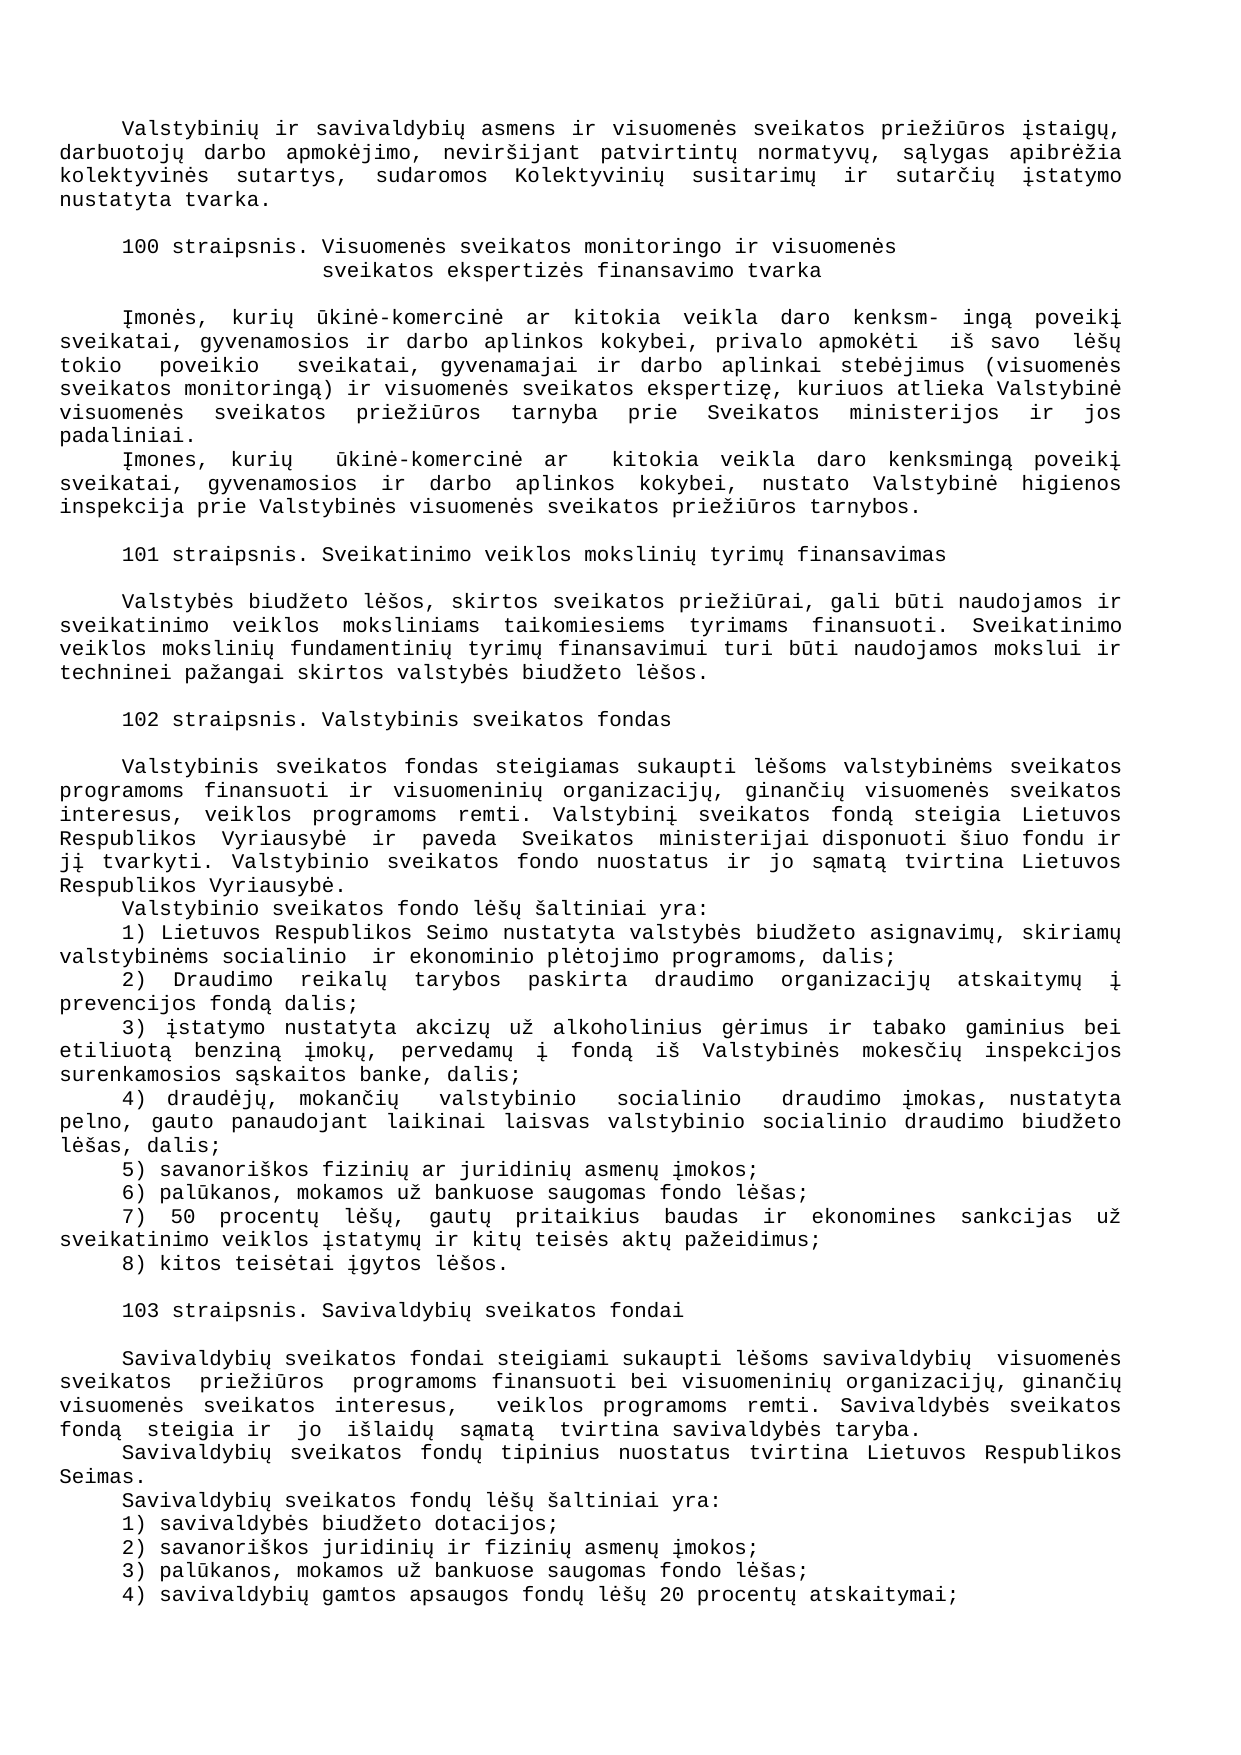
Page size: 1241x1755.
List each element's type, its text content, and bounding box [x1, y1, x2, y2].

text Įmonės, kurių ūkinė-komercinė ar kitokia veikla daro kenksm- ingą poveikį sveikatai, gyvenamosios ir darbo aplinkos kokybei, privalo apmokėti iš savo lėšų tokio poveikio sveikatai, gyvenamajai ir darbo aplinkai stebėjimus (visuomenės sveikatos monitoringą) ir visuomenės sveikatos ekspertizę, kuriuos atlieka Valstybinė visuomenės sveikatos priežiūros tarnyba prie Sveikatos ministerijos ir jos padaliniai. [59, 307, 1122, 449]
text 3) įstatymo nustatyta akcizų už alkoholinius gėrimus ir tabako gaminius bei etiliuotą benziną įmokų, pervedamų į fondą iš Valstybinės mokesčių inspekcijos surenkamosios sąskaitos banke, dalis; [59, 1017, 1122, 1088]
text 100 straipsnis. Visuomenės sveikatos monitoringo ir visuomenės [59, 236, 1122, 260]
text 102 straipsnis. Valstybinis sveikatos fondas [59, 709, 1122, 733]
text 2) Draudimo reikalų tarybos paskirta draudimo organizacijų atskaitymų į prevencijos fondą dalis; [59, 969, 1122, 1017]
text 101 straipsnis. Sveikatinimo veiklos mokslinių tyrimų finansavimas [59, 544, 1122, 567]
text Valstybinio sveikatos fondo lėšų šaltiniai yra: [59, 898, 1122, 922]
text 1) savivaldybės biudžeto dotacijos; [59, 1513, 1122, 1537]
text Savivaldybių sveikatos fondų lėšų šaltiniai yra: [59, 1489, 1122, 1513]
text 5) savanoriškos fizinių ar juridinių asmenų įmokos; [59, 1158, 1122, 1182]
text 8) kitos teisėtai įgytos lėšos. [59, 1253, 1122, 1277]
text Savivaldybių sveikatos fondų tipinius nuostatus tvirtina Lietuvos Respublikos Seimas. [59, 1442, 1122, 1489]
text Valstybinių ir savivaldybių asmens ir visuomenės sveikatos priežiūros įstaigų, darbuotojų darbo apmokėjimo, neviršijant patvirtintų normatyvų, sąlygas apibrėžia kolektyvinės sutartys, sudaromos Kolektyvinių susitarimų ir sutarčių įstatymo nustatyta tvarka. [59, 118, 1122, 213]
text Savivaldybių sveikatos fondai steigiami sukaupti lėšoms savivaldybių visuomenės sveikatos priežiūros programoms finansuoti bei visuomeninių organizacijų, ginančių visuomenės sveikatos interesus, veiklos programoms remti. Savivaldybės sveikatos fondą steigia ir jo išlaidų sąmatą tvirtina savivaldybės taryba. [59, 1348, 1122, 1442]
text Valstybės biudžeto lėšos, skirtos sveikatos priežiūrai, gali būti naudojamos ir sveikatinimo veiklos moksliniams taikomiesiems tyrimams finansuoti. Sveikatinimo veiklos mokslinių fundamentinių tyrimų finansavimui turi būti naudojamos mokslui ir techninei pažangai skirtos valstybės biudžeto lėšos. [59, 591, 1122, 686]
text 4) draudėjų, mokančių valstybinio socialinio draudimo įmokas, nustatyta pelno, gauto panaudojant laikinai laisvas valstybinio socialinio draudimo biudžeto lėšas, dalis; [59, 1088, 1122, 1158]
text sveikatos ekspertizės finansavimo tvarka [59, 260, 1122, 284]
text 3) palūkanos, mokamos už bankuose saugomas fondo lėšas; [59, 1561, 1122, 1584]
text Įmones, kurių ūkinė-komercinė ar kitokia veikla daro kenksmingą poveikį sveikatai, gyvenamosios ir darbo aplinkos kokybei, nustato Valstybinė higienos inspekcija prie Valstybinės visuomenės sveikatos priežiūros tarnybos. [59, 449, 1122, 520]
text 103 straipsnis. Savivaldybių sveikatos fondai [59, 1300, 1122, 1324]
text Valstybinis sveikatos fondas steigiamas sukaupti lėšoms valstybinėms sveikatos programoms finansuoti ir visuomeninių organizacijų, ginančių visuomenės sveikatos interesus, veiklos programoms remti. Valstybinį sveikatos fondą steigia Lietuvos Respublikos Vyriausybė ir paveda Sveikatos ministerijai disponuoti šiuo fondu ir jį tvarkyti. Valstybinio sveikatos fondo nuostatus ir jo sąmatą tvirtina Lietuvos Respublikos Vyriausybė. [59, 757, 1122, 898]
text 2) savanoriškos juridinių ir fizinių asmenų įmokos; [59, 1537, 1122, 1561]
text 6) palūkanos, mokamos už bankuose saugomas fondo lėšas; [59, 1182, 1122, 1206]
text 4) savivaldybių gamtos apsaugos fondų lėšų 20 procentų atskaitymai; [59, 1584, 1122, 1608]
text 7) 50 procentų lėšų, gautų pritaikius baudas ir ekonomines sankcijas už sveikatinimo veiklos įstatymų ir kitų teisės aktų pažeidimus; [59, 1206, 1122, 1253]
text 1) Lietuvos Respublikos Seimo nustatyta valstybės biudžeto asignavimų, skiriamų valstybinėms socialinio ir ekonominio plėtojimo programoms, dalis; [59, 922, 1122, 969]
